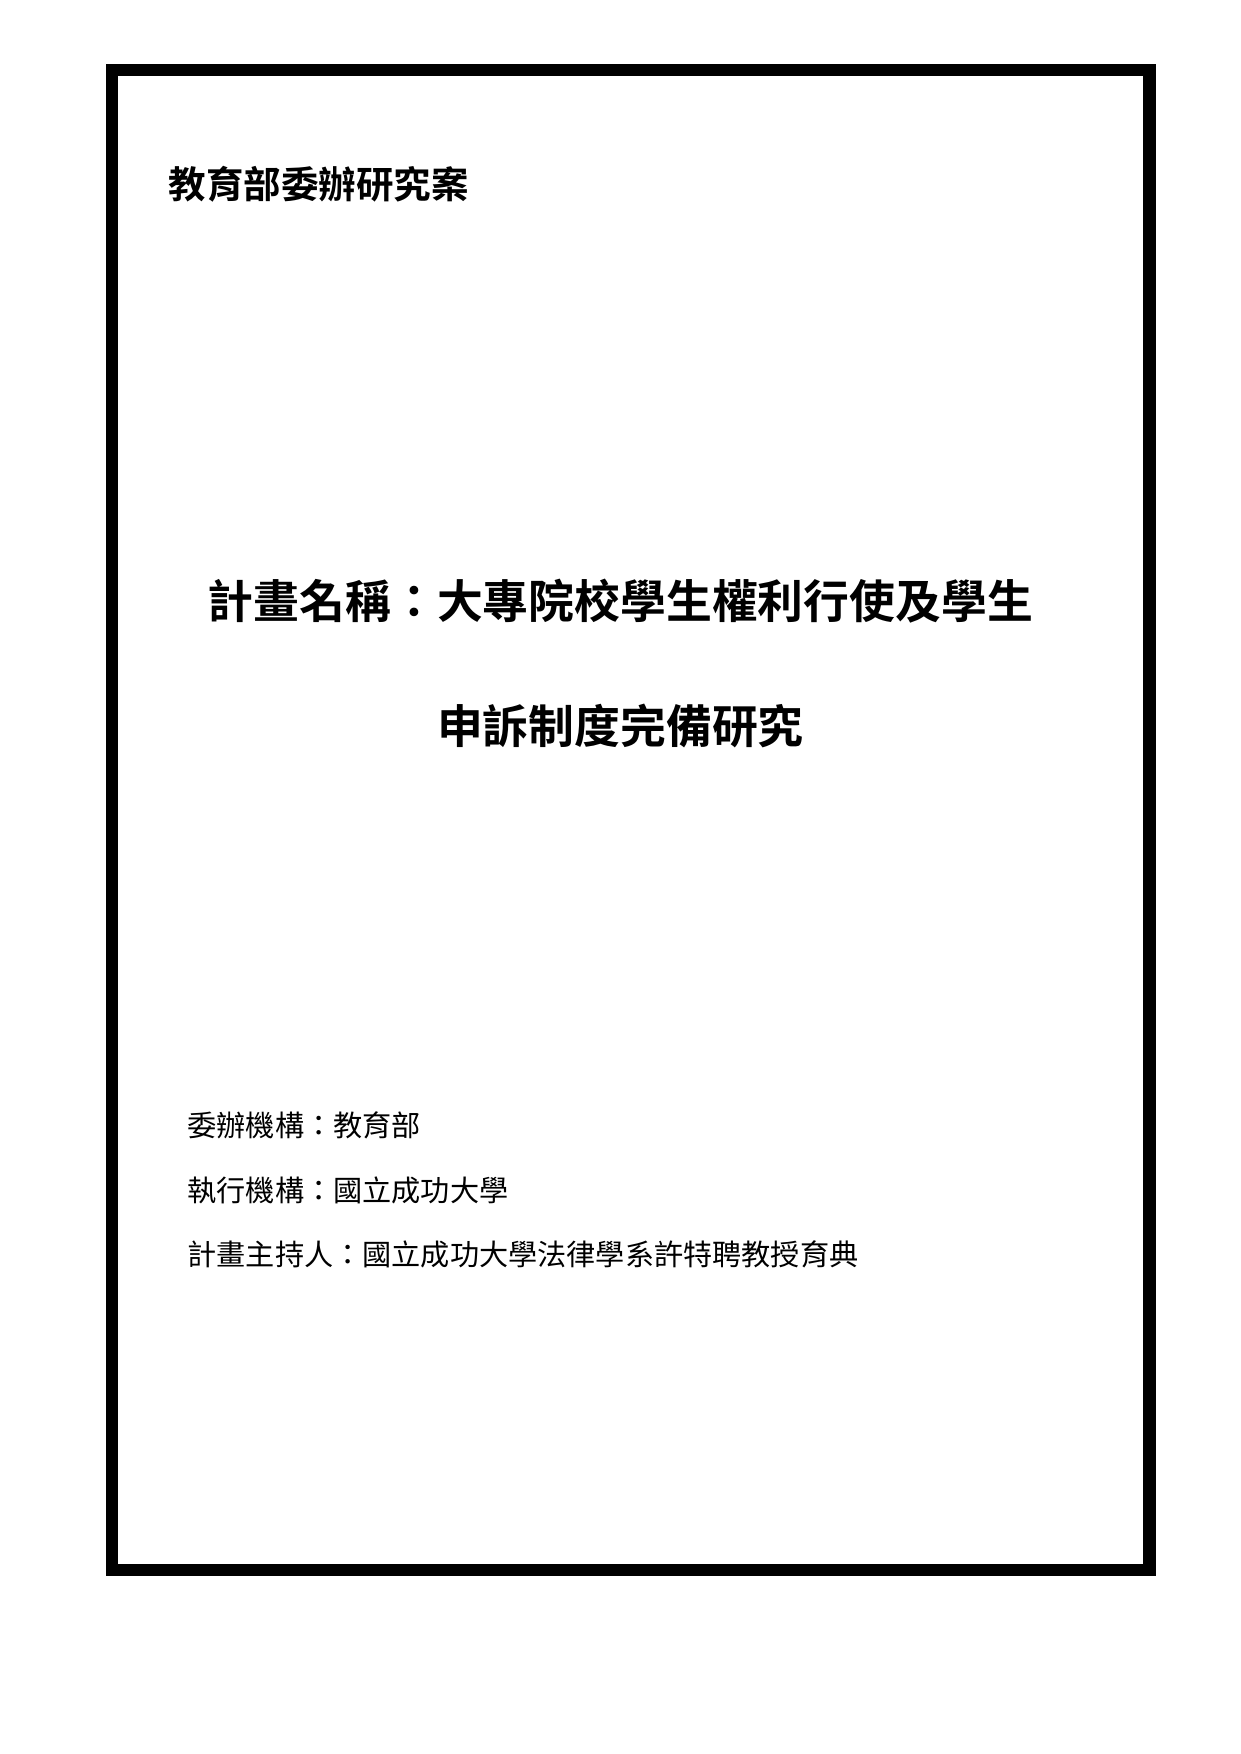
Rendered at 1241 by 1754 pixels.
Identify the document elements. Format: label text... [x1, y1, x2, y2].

text 計畫名稱：大專院校學生權利行使及學生申訴制度完備研究 [187, 526, 1053, 776]
text 執行機構：國立成功大學 [187, 1164, 1053, 1210]
text 計畫主持人：國立成功大學法律學系許特聘教授育典 [187, 1229, 1053, 1275]
text 教育部委辦研究案 [168, 155, 1064, 209]
text 委辦機構：教育部 [187, 1100, 1053, 1146]
